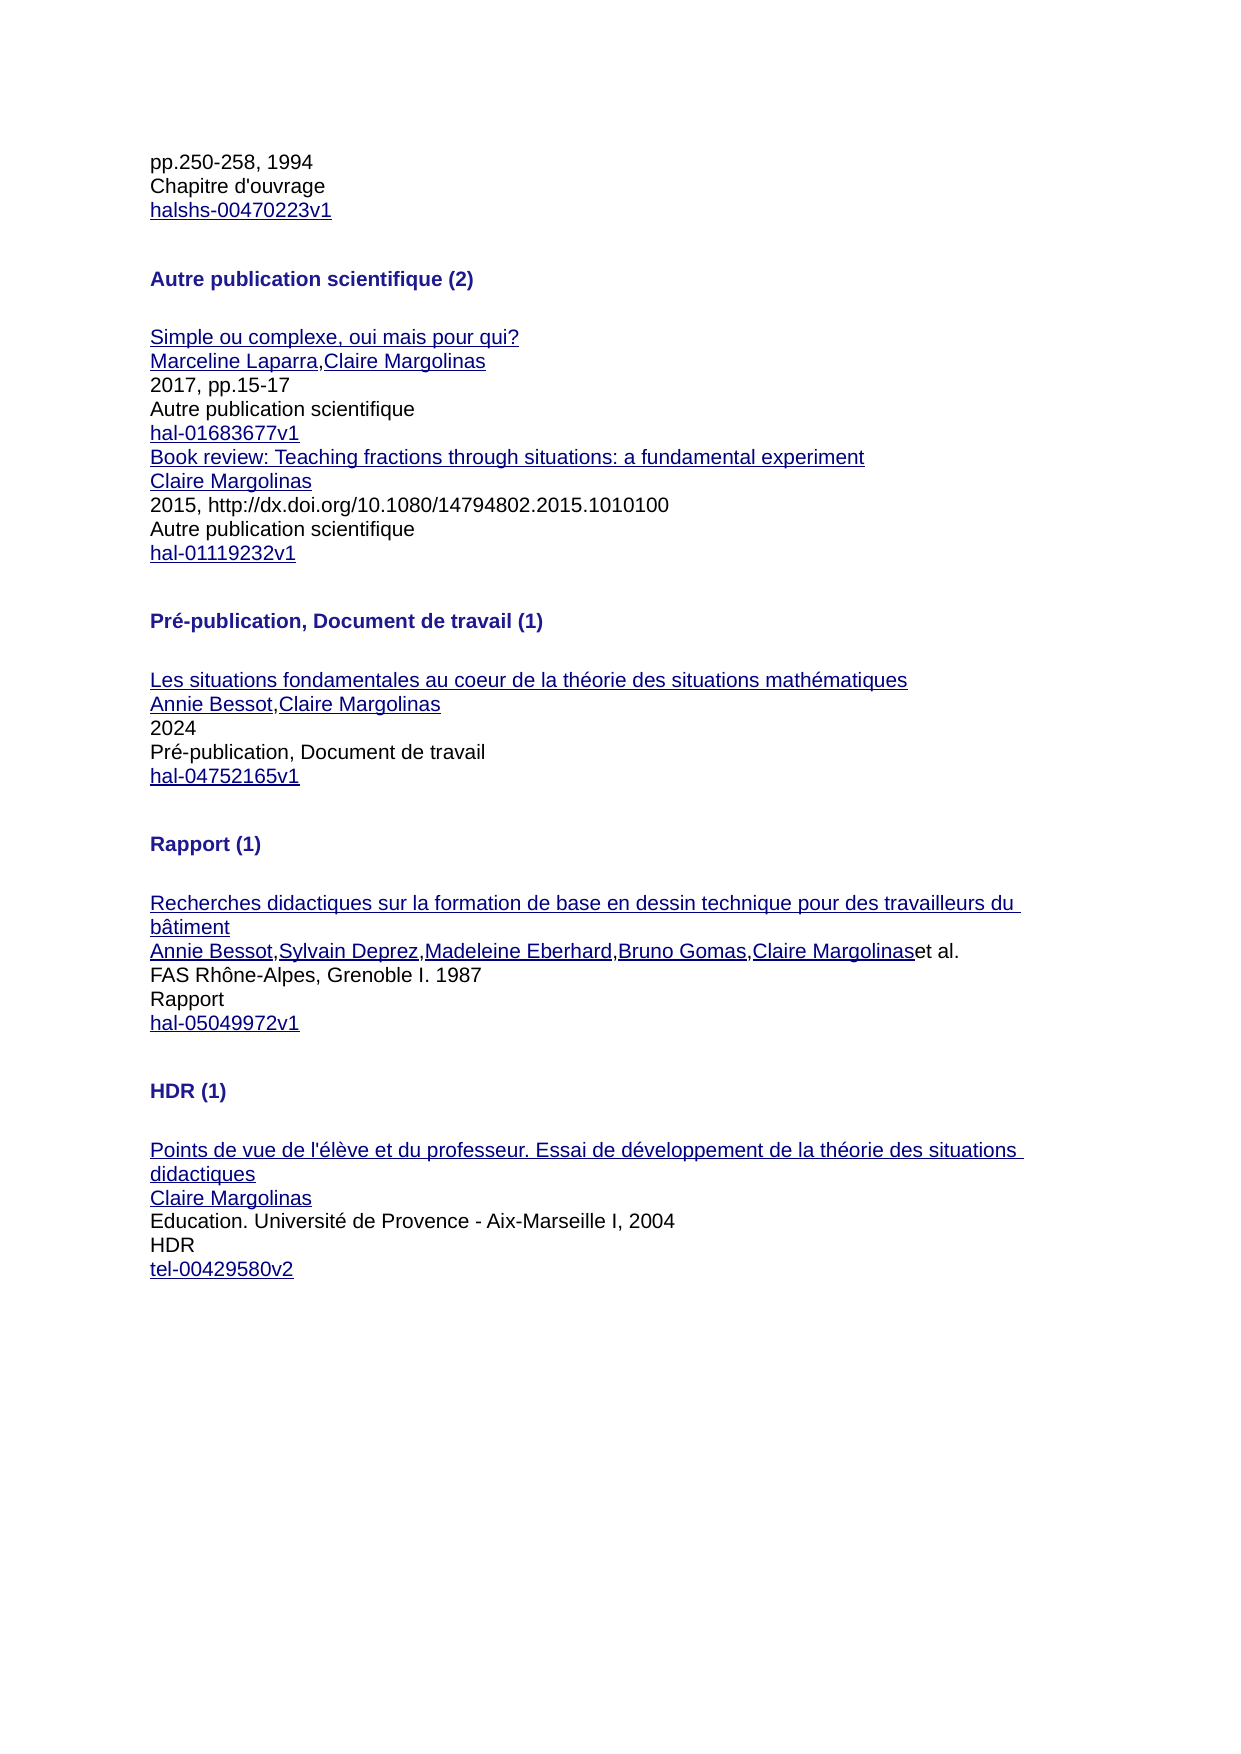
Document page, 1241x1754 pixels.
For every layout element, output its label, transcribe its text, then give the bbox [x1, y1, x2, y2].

table_cell Book review: Teaching fractions through situations: a fundamental experiment Claire Margolinas 2015, http://dx.doi.org/10.1080/14794802.2015.1010100 Autre publication scientifique hal-01119232v1 [150, 445, 1090, 564]
subtitle Autre publication scientifique (2) [150, 267, 1090, 291]
table_header Les situations fondamentales au coeur de la théorie des situations mathématiques Annie Bessot,Claire Margolinas 2024 Pré-publication, Document de travail hal-04752165v1 [150, 668, 1090, 787]
table_header Recherches didactiques sur la formation de base en dessin technique pour des travailleurs du bâtiment Annie Bessot,Sylvain Deprez,Madeleine Eberhard,Bruno Gomas,Claire Margolinaset al. FAS Rhône-Alpes, Grenoble I. 1987 Rapport hal-05049972v1 [150, 891, 1090, 1034]
table_header Simple ou complexe, oui mais pour qui? Marceline Laparra,Claire Margolinas 2017, pp.15-17 Autre publication scientifique hal-01683677v1 [150, 325, 1090, 445]
subtitle HDR (1) [150, 1079, 1090, 1103]
table_header Points de vue de l'élève et du professeur. Essai de développement de la théorie des situations didactiques Claire Margolinas Education. Université de Provence - Aix-Marseille I, 2004 HDR tel-00429580v2 [150, 1138, 1090, 1281]
subtitle Pré-publication, Document de travail (1) [150, 609, 1090, 633]
table_cell Double analyse d'un épisode: cercle épistémologique et structuration du milieu Claire Margolinas,Heinz Steinbring M. Artigue, R. Gras, C. Laborde, P. Tavignot & N. Balacheff. Vingt ans de didactique des mathématiques en France. Hommage à Guy Brousseau et Gérard Vergnaud, La pensée sauvage, pp.250-258, 1994 Chapitre d'ouvrage halshs-00470223v1 [150, 150, 1090, 222]
subtitle Rapport (1) [150, 832, 1090, 856]
